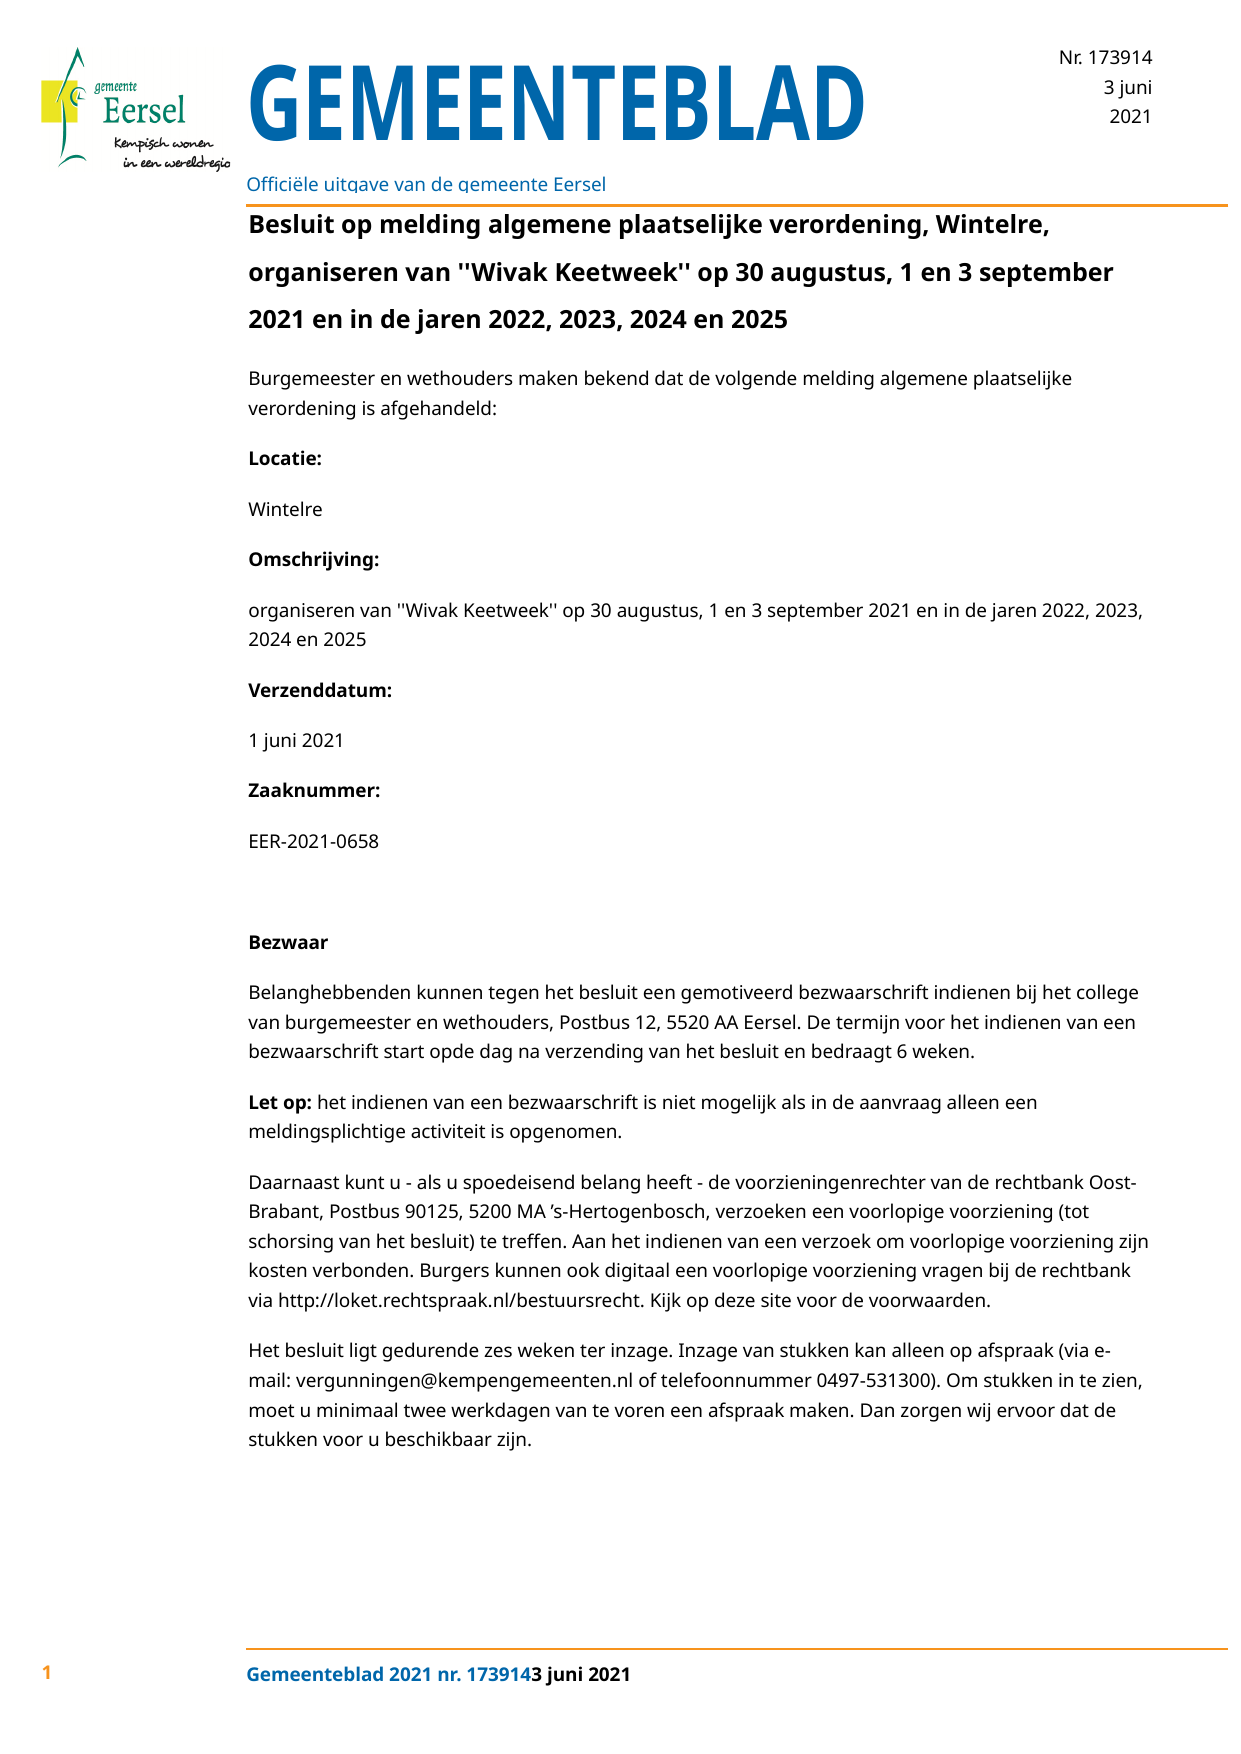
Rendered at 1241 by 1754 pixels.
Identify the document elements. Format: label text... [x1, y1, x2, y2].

text Verzenddatum: [248, 677, 1152, 702]
text Het besluit ligt gedurende zes weken ter inzage. Inzage van stukken kan alleen op afspraak (via e-mail: vergunningen@kempengemeenten.nl of telefoonnummer 0497-531300). Om stukken in te zien, moet u minimaal twee werkdagen van te voren een afspraak maken. Dan zorgen wij ervoor dat de stukken voor u beschikbaar zijn. [248, 1338, 1152, 1452]
text Omschrijving: [248, 546, 1152, 572]
text Daarnaast kunt u - als u spoedeisend belang heeft - de voorzieningenrechter van de rechtbank Oost-Brabant, Postbus 90125, 5200 MA ’s-Hertogenbosch, verzoeken een voorlopige voorziening (tot schorsing van het besluit) te treffen. Aan het indienen van een verzoek om voorlopige voorziening zijn kosten verbonden. Burgers kunnen ook digitaal een voorlopige voorziening vragen bij de rechtbank via http://loket.rechtspraak.nl/bestuursrecht. Kijk op deze site voor de voorwaarden. [248, 1169, 1152, 1313]
text Zaaknummer: [248, 778, 1152, 803]
text EER-2021-0658 [248, 828, 1152, 854]
text Locatie: [248, 446, 1152, 471]
text 1 juni 2021 [248, 727, 1152, 753]
text organiseren van ''Wivak Keetweek'' op 30 augustus, 1 en 3 september 2021 en in de jaren 2022, 2023, 2024 en 2025 [248, 597, 1152, 652]
text Let op: het indienen van een bezwaarschrift is niet mogelijk als in de aanvraag alleen een meldingsplichtige activiteit is opgenomen. [248, 1089, 1152, 1144]
text Wintelre [248, 496, 1152, 522]
text Belanghebbenden kunnen tegen het besluit een gemotiveerd bezwaarschrift indienen bij het college van burgemeester en wethouders, Postbus 12, 5520 AA Eersel. De termijn voor het indienen van een bezwaarschrift start opde dag na verzending van het besluit en bedraagt 6 weken. [248, 979, 1152, 1064]
text Burgemeester en wethouders maken bekend dat de volgende melding algemene plaatselijke verordening is afgehandeld: [248, 366, 1152, 421]
picture [41, 47, 231, 172]
text Besluit op melding algemene plaatselijke verordening, Wintelre, organiseren van ''Wivak Keetweek'' op 30 augustus, 1 en 3 september 2021 en in de jaren 2022, 2023, 2024 en 2025 [248, 207, 1152, 336]
text Bezwaar [248, 929, 1152, 954]
